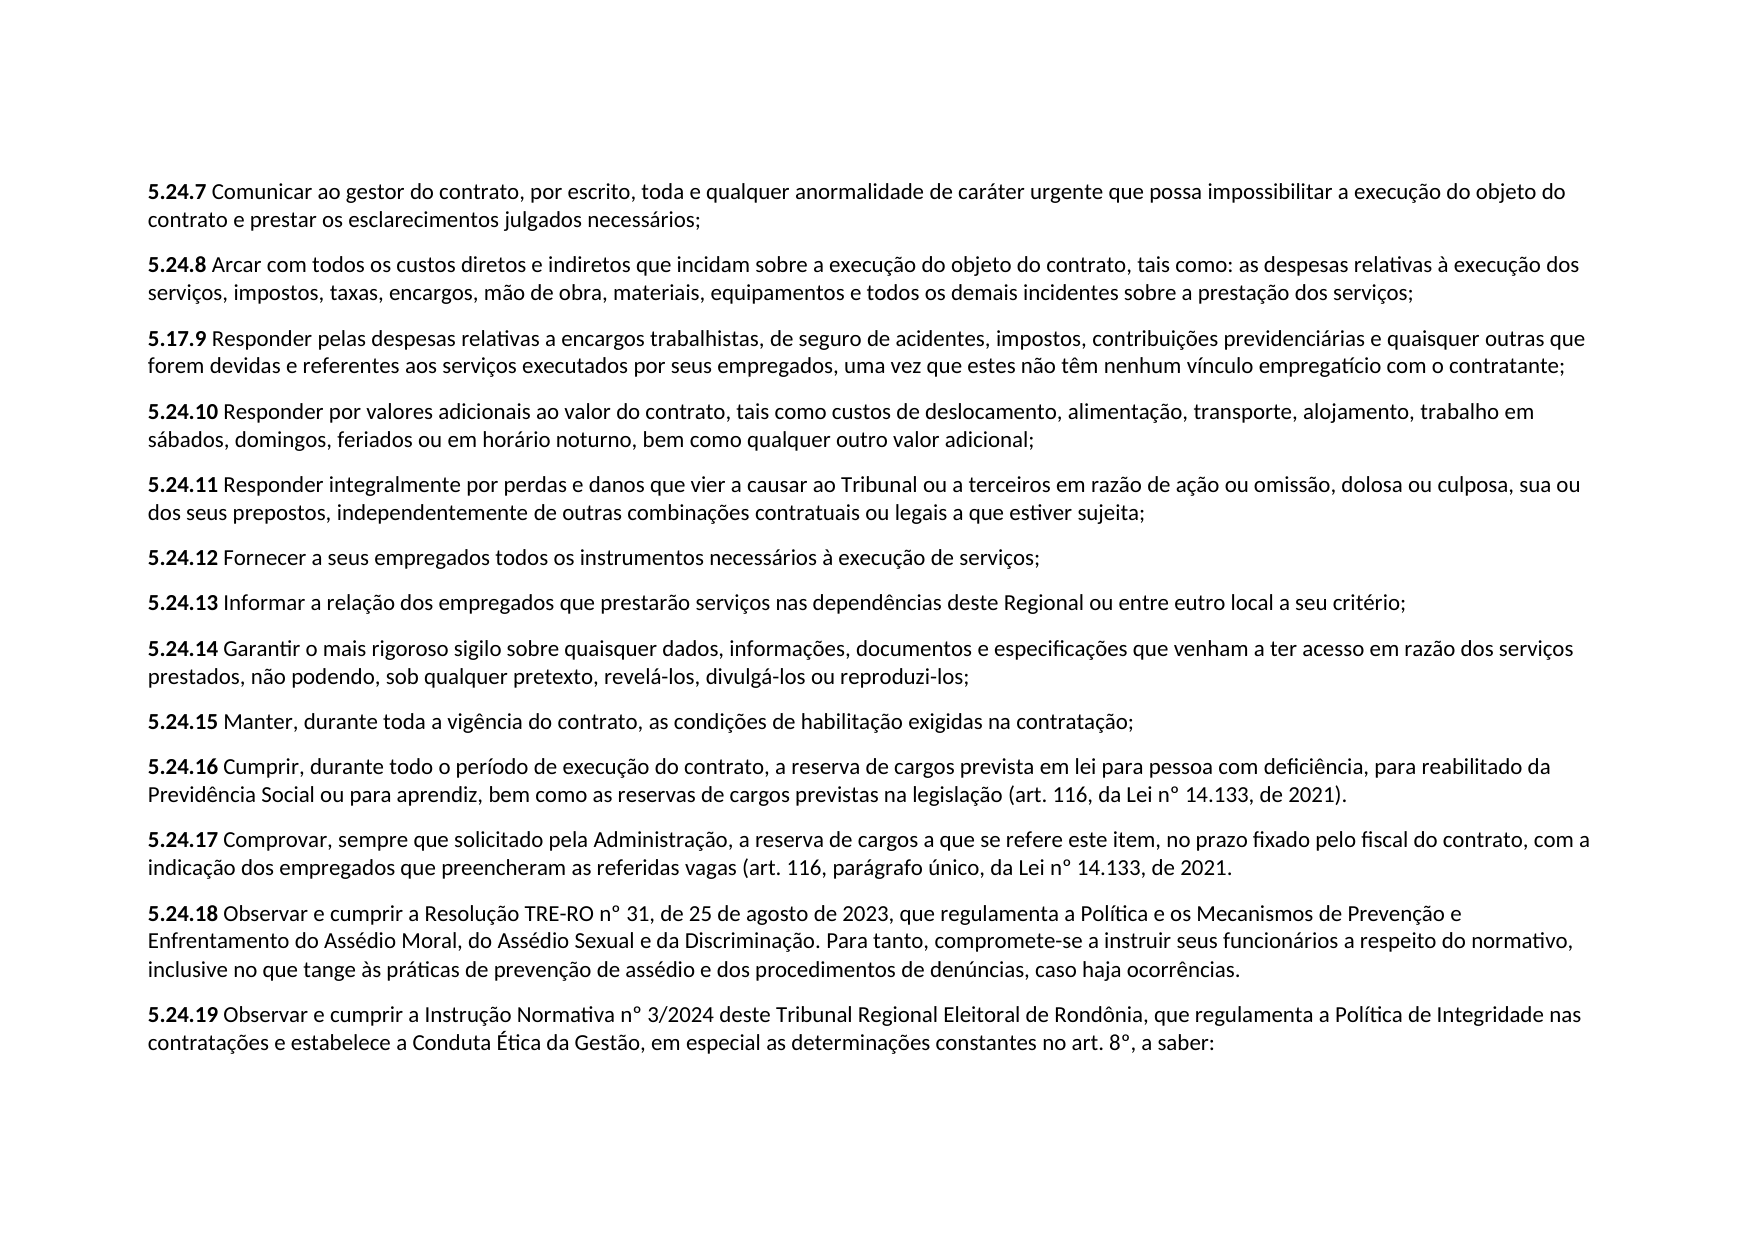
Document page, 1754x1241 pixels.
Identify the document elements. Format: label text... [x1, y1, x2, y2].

text 5.24.8 Arcar com todos os custos diretos e indiretos que incidam sobre a execução do objeto do contrato, tais como: as despesas relativas à execução dos serviços, impostos, taxas, encargos, mão de obra, materiais, equipamentos e todos os demais incidentes sobre a prestação dos serviços; [148, 250, 1606, 306]
text 5.24.15 Manter, durante toda a vigência do contrato, as condições de habilitação exigidas na contratação; [148, 707, 1606, 735]
text 5.24.16 Cumprir, durante todo o período de execução do contrato, a reserva de cargos prevista em lei para pessoa com deficiência, para reabilitado da Previdência Social ou para aprendiz, bem como as reservas de cargos previstas na legislação (art. 116, da Lei nº 14.133, de 2021). [148, 752, 1606, 808]
text 5.24.7 Comunicar ao gestor do contrato, por escrito, toda e qualquer anormalidade de caráter urgente que possa impossibilitar a execução do objeto do contrato e prestar os esclarecimentos julgados necessários; [148, 177, 1606, 233]
text 5.24.12 Fornecer a seus empregados todos os instrumentos necessários à execução de serviços; [148, 543, 1606, 571]
text 5.24.11 Responder integralmente por perdas e danos que vier a causar ao Tribunal ou a terceiros em razão de ação ou omissão, dolosa ou culposa, sua ou dos seus prepostos, independentemente de outras combinações contratuais ou legais a que estiver sujeita; [148, 470, 1606, 526]
text 5.24.13 Informar a relação dos empregados que prestarão serviços nas dependências deste Regional ou entre eutro local a seu critério; [148, 588, 1606, 617]
text 5.24.17 Comprovar, sempre que solicitado pela Administração, a reserva de cargos a que se refere este item, no prazo fixado pelo fiscal do contrato, com a indicação dos empregados que preencheram as referidas vagas (art. 116, parágrafo único, da Lei nº 14.133, de 2021. [148, 825, 1606, 881]
text 5.24.18 Observar e cumprir a Resolução TRE-RO nº 31, de 25 de agosto de 2023, que regulamenta a Política e os Mecanismos de Prevenção e Enfrentamento do Assédio Moral, do Assédio Sexual e da Discriminação. Para tanto, compromete-se a instruir seus funcionários a respeito do normativo, inclusive no que tange às práticas de prevenção de assédio e dos procedimentos de denúncias, caso haja ocorrências. [148, 899, 1606, 983]
text 5.17.9 Responder pelas despesas relativas a encargos trabalhistas, de seguro de acidentes, impostos, contribuições previdenciárias e quaisquer outras que forem devidas e referentes aos serviços executados por seus empregados, uma vez que estes não têm nenhum vínculo empregatício com o contratante; [148, 324, 1606, 380]
text 5.24.19 Observar e cumprir a Instrução Normativa nº 3/2024 deste Tribunal Regional Eleitoral de Rondônia, que regulamenta a Política de Integridade nas contratações e estabelece a Conduta Ética da Gestão, em especial as determinações constantes no art. 8º, a saber: [148, 1000, 1606, 1056]
text 5.24.10 Responder por valores adicionais ao valor do contrato, tais como custos de deslocamento, alimentação, transporte, alojamento, trabalho em sábados, domingos, feriados ou em horário noturno, bem como qualquer outro valor adicional; [148, 397, 1606, 453]
text 5.24.14 Garantir o mais rigoroso sigilo sobre quaisquer dados, informações, documentos e especificações que venham a ter acesso em razão dos serviços prestados, não podendo, sob qualquer pretexto, revelá-los, divulgá-los ou reproduzi-los; [148, 634, 1606, 690]
